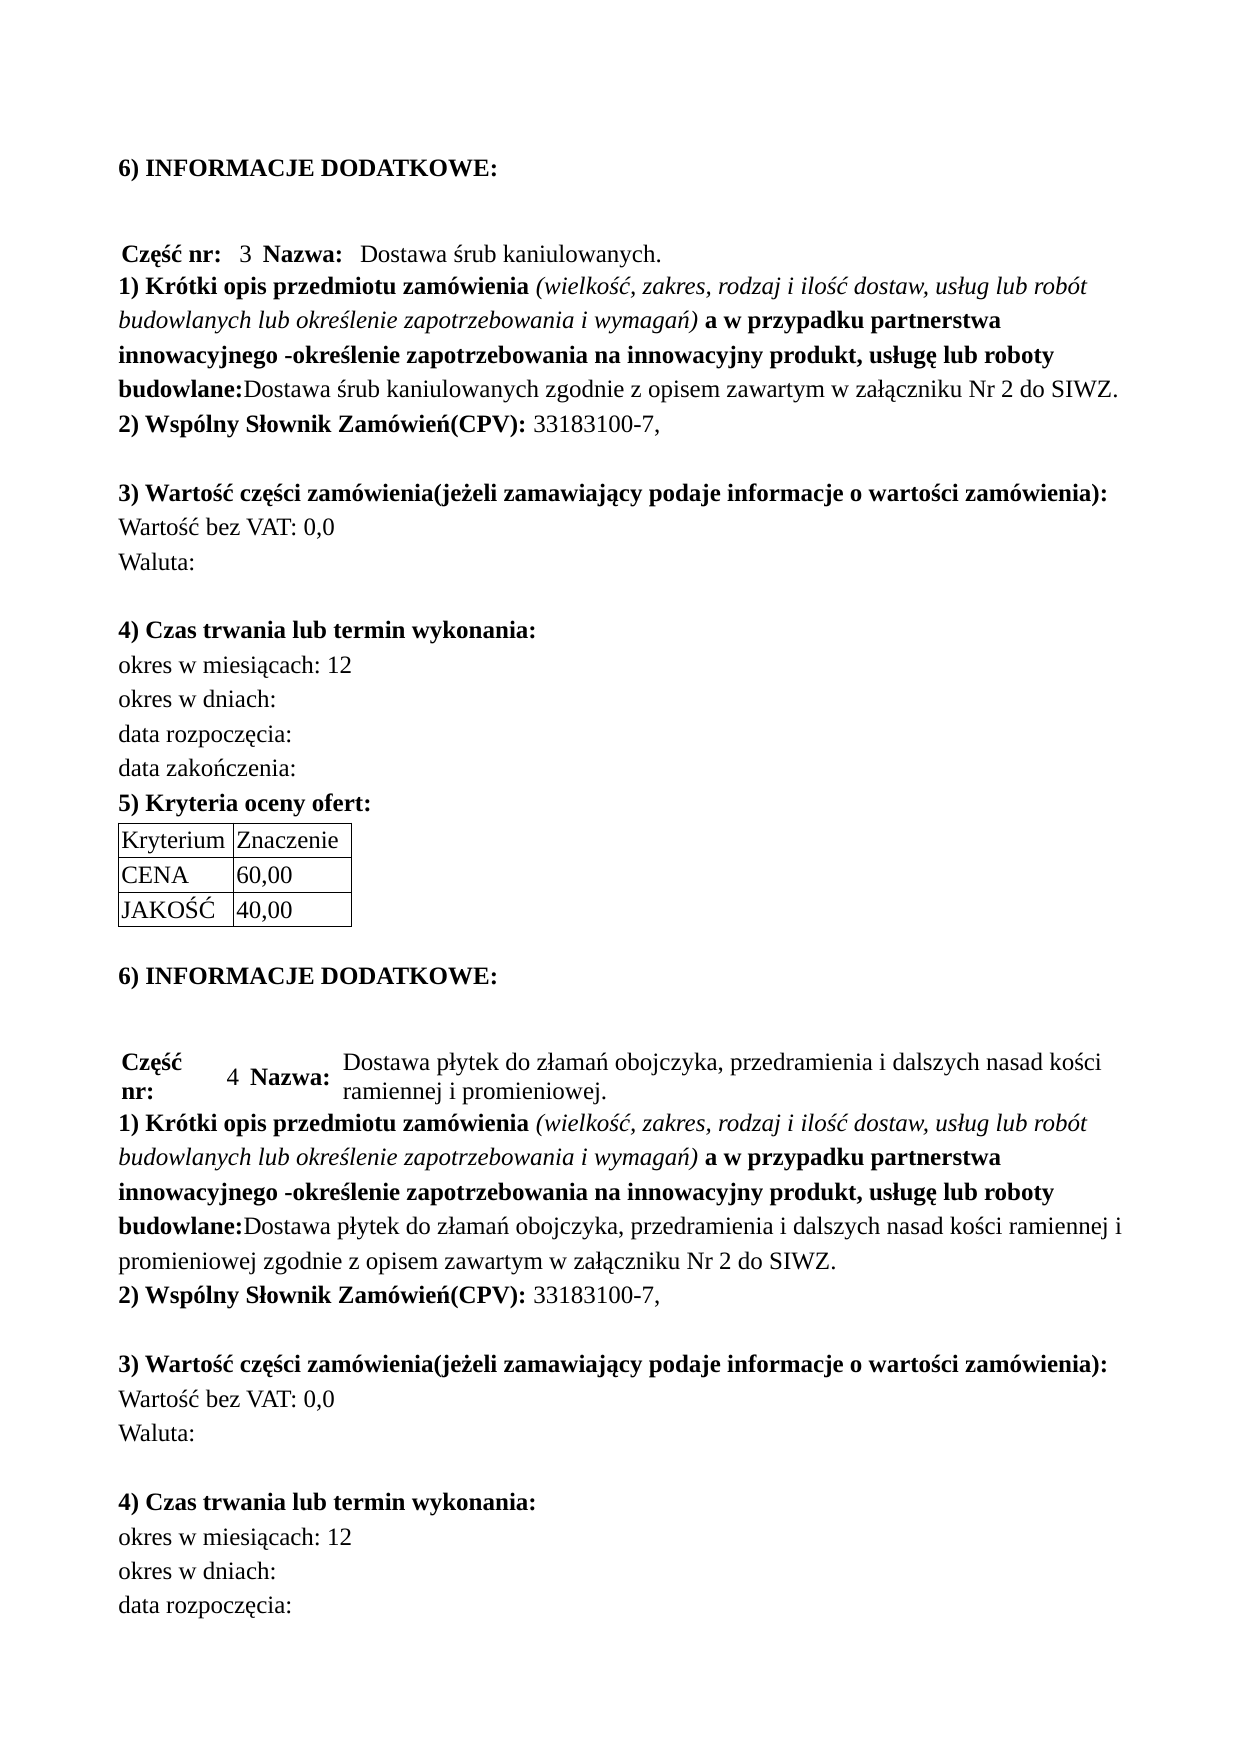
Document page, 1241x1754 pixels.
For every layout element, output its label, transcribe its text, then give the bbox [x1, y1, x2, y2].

table_cell JAKOŚĆ [119, 893, 233, 926]
table_header Część nr: [118, 236, 236, 271]
table_cell 40,00 [234, 893, 351, 926]
text 6) INFORMACJE DODATKOWE: [118, 118, 1122, 216]
table_header 3 [236, 236, 260, 271]
table_header Część nr: [118, 1045, 223, 1108]
text 1) Krótki opis przedmiotu zamówienia (wielkość, zakres, rodzaj i ilość dostaw, usług lub robót budowlanych lub określenie zapotrzebowania i wymagań) a w przypadku partnerstwa innowacyjnego -określenie zapotrzebowania na innowacyjny produkt, usługę lub roboty budowlane:Dostawa śrub kaniulowanych zgodnie z opisem zawartym w załączniku Nr 2 do SIWZ. 2) Wspólny Słownik Zamówień(CPV): 33183100-7, 3) Wartość części zamówienia(jeżeli zamawiający podaje informacje o wartości zamówienia): Wartość bez VAT: 0,0 Waluta: 4) Czas trwania lub termin wykonania: okres w miesiącach: 12 okres w dniach: data rozpoczęcia: data zakończenia: 5) Kryteria oceny ofert: [118, 271, 1122, 817]
text 6) INFORMACJE DODATKOWE: [118, 927, 1122, 1024]
table_header Dostawa śrub kaniulowanych. [357, 236, 673, 271]
table_cell CENA [119, 858, 233, 892]
table_header Znaczenie [234, 824, 351, 857]
table_header Dostawa płytek do złamań obojczyka, przedramienia i dalszych nasad kości ramiennej i promieniowej. [340, 1045, 1122, 1108]
table_header 4 [224, 1045, 247, 1108]
table_header Kryterium [119, 824, 233, 857]
table_header Nazwa: [260, 236, 357, 271]
text 1) Krótki opis przedmiotu zamówienia (wielkość, zakres, rodzaj i ilość dostaw, usług lub robót budowlanych lub określenie zapotrzebowania i wymagań) a w przypadku partnerstwa innowacyjnego -określenie zapotrzebowania na innowacyjny produkt, usługę lub roboty budowlane:Dostawa płytek do złamań obojczyka, przedramienia i dalszych nasad kości ramiennej i promieniowej zgodnie z opisem zawartym w załączniku Nr 2 do SIWZ. 2) Wspólny Słownik Zamówień(CPV): 33183100-7, 3) Wartość części zamówienia(jeżeli zamawiający podaje informacje o wartości zamówienia): Wartość bez VAT: 0,0 Waluta: 4) Czas trwania lub termin wykonania: okres w miesiącach: 12 okres w dniach: data rozpoczęcia: [118, 1108, 1122, 1619]
table_cell 60,00 [234, 858, 351, 892]
table_header Nazwa: [247, 1045, 340, 1108]
